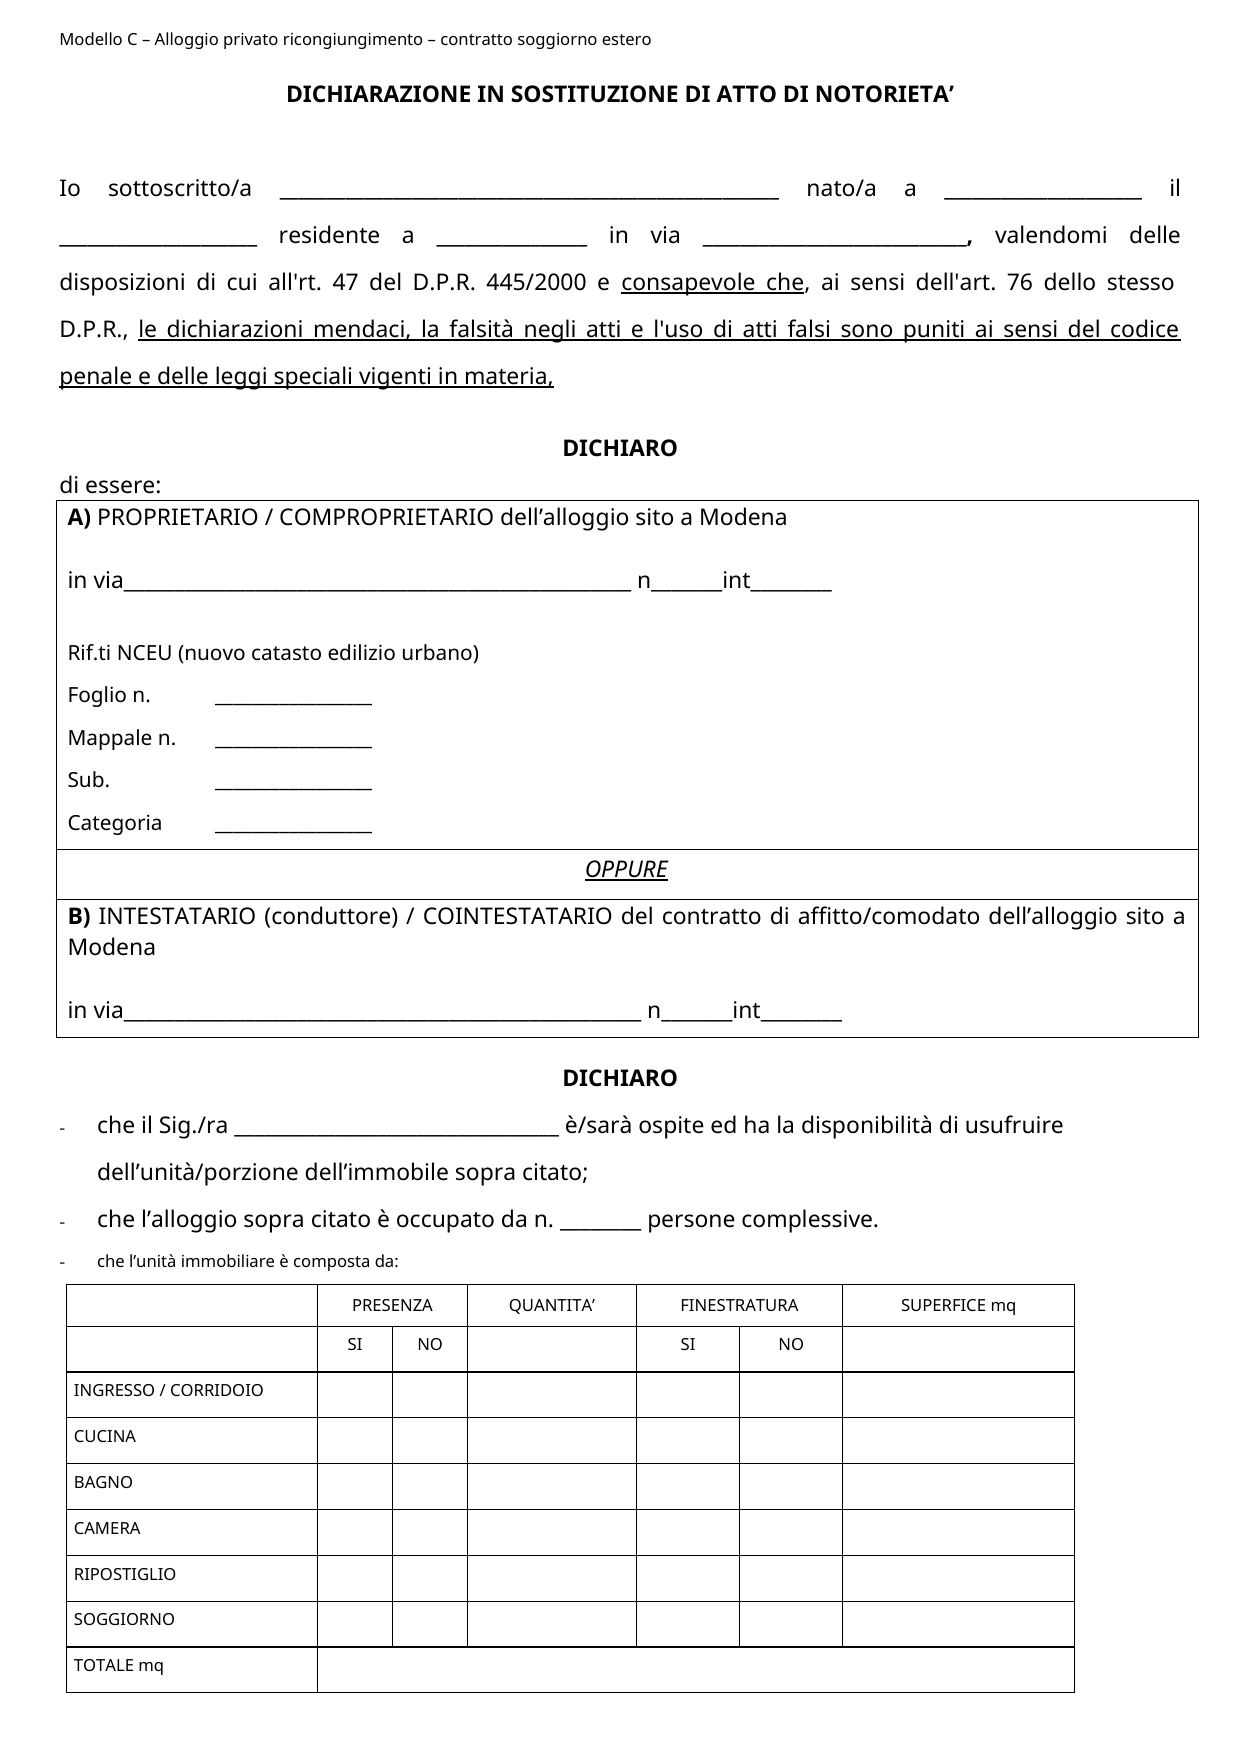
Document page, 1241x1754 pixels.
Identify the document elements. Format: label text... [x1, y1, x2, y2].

subtitle DICHIARO [59, 431, 1181, 463]
table_cell RIPOSTIGLIO [67, 1556, 317, 1601]
table_cell [67, 1327, 317, 1371]
table_cell [740, 1556, 842, 1601]
table_cell [637, 1510, 739, 1555]
table_header QUANTITA’ [468, 1285, 636, 1326]
table_cell [393, 1510, 467, 1555]
text di essere: [59, 469, 1181, 500]
subtitle DICHIARAZIONE IN SOSTITUZIONE DI ATTO DI NOTORIETA’ [59, 78, 1181, 109]
table_cell [318, 1556, 392, 1601]
table_cell SI [318, 1327, 392, 1371]
table_cell [843, 1510, 1074, 1555]
table_cell BAGNO [67, 1464, 317, 1509]
table_cell [468, 1602, 636, 1646]
table_cell [468, 1327, 636, 1371]
table_cell [468, 1418, 636, 1463]
table_cell [468, 1464, 636, 1509]
table_header SUPERFICE mq [843, 1285, 1074, 1326]
table_cell [740, 1464, 842, 1509]
table_cell [393, 1556, 467, 1601]
table_cell [393, 1602, 467, 1646]
table_cell [740, 1373, 842, 1417]
table_cell [843, 1373, 1074, 1417]
list che l’unità immobiliare è composta da: [59, 1249, 1181, 1272]
table_cell NO [740, 1327, 842, 1371]
table_cell NO [393, 1327, 467, 1371]
list che l’alloggio sopra citato è occupato da n. ________ persone complessive. [59, 1202, 1181, 1234]
table_cell [318, 1373, 392, 1417]
table_cell [637, 1464, 739, 1509]
table_cell TOTALE mq [67, 1648, 317, 1692]
table_cell [843, 1556, 1074, 1601]
table_cell [468, 1373, 636, 1417]
table_cell CAMERA [67, 1510, 317, 1555]
table_cell [318, 1602, 392, 1646]
text Io sottoscritto/a _____________________________________________________ nato/a a _____________________ il _____________________ residente a ________________ in via ____________________________, valendomi delle disposizioni di cui all'rt. 47 del D.P.R. 445/2000 e consapevole che, ai sensi dell'art. 76 dello stesso D.P.R., le dichiarazioni mendaci, la falsità negli atti e l'uso di atti falsi sono puniti ai sensi del codice penale e delle leggi speciali vigenti in materia, [59, 172, 1181, 391]
table_cell [468, 1510, 636, 1555]
table_cell [318, 1648, 1074, 1692]
table_cell [740, 1510, 842, 1555]
table_cell [468, 1556, 636, 1601]
table_cell [637, 1602, 739, 1646]
list che il Sig./ra ________________________________ è/sarà ospite ed ha la disponibilità di usufruire dell’unità/porzione dell’immobile sopra citato; [59, 1109, 1181, 1187]
table_cell [843, 1418, 1074, 1463]
table_cell [393, 1373, 467, 1417]
table_header A) PROPRIETARIO / COMPROPRIETARIO dell’alloggio sito a Modena in via__________________________________________________ n_______int________ Rif.ti NCEU (nuovo catasto edilizio urbano) Foglio n. _________________ Mappale n. _________________ Sub. _________________ Categoria _________________ [57, 501, 1198, 848]
table_header FINESTRATURA [637, 1285, 842, 1326]
text DICHIARO [59, 1062, 1181, 1093]
table_cell [740, 1418, 842, 1463]
table_cell [843, 1327, 1074, 1371]
table_cell [393, 1464, 467, 1509]
table_cell OPPURE [57, 850, 1198, 899]
table_cell [318, 1510, 392, 1555]
subtitle Modello C – Alloggio privato ricongiungimento – contratto soggiorno estero [59, 27, 1181, 50]
table_cell CUCINA [67, 1418, 317, 1463]
table_cell [318, 1464, 392, 1509]
table_header PRESENZA [318, 1285, 467, 1326]
table_cell [740, 1602, 842, 1646]
table_cell [637, 1556, 739, 1601]
table_cell INGRESSO / CORRIDOIO [67, 1373, 317, 1417]
table_cell SI [637, 1327, 739, 1371]
table_header [67, 1285, 317, 1326]
table_cell [637, 1373, 739, 1417]
table_cell [843, 1602, 1074, 1646]
table_cell B) INTESTATARIO (conduttore) / COINTESTATARIO del contratto di affitto/comodato dell’alloggio sito a Modena in via___________________________________________________ n_______int________ [57, 900, 1198, 1037]
table_cell SOGGIORNO [67, 1602, 317, 1646]
table_cell [318, 1418, 392, 1463]
table_cell [637, 1418, 739, 1463]
table_cell [843, 1464, 1074, 1509]
table_cell [393, 1418, 467, 1463]
